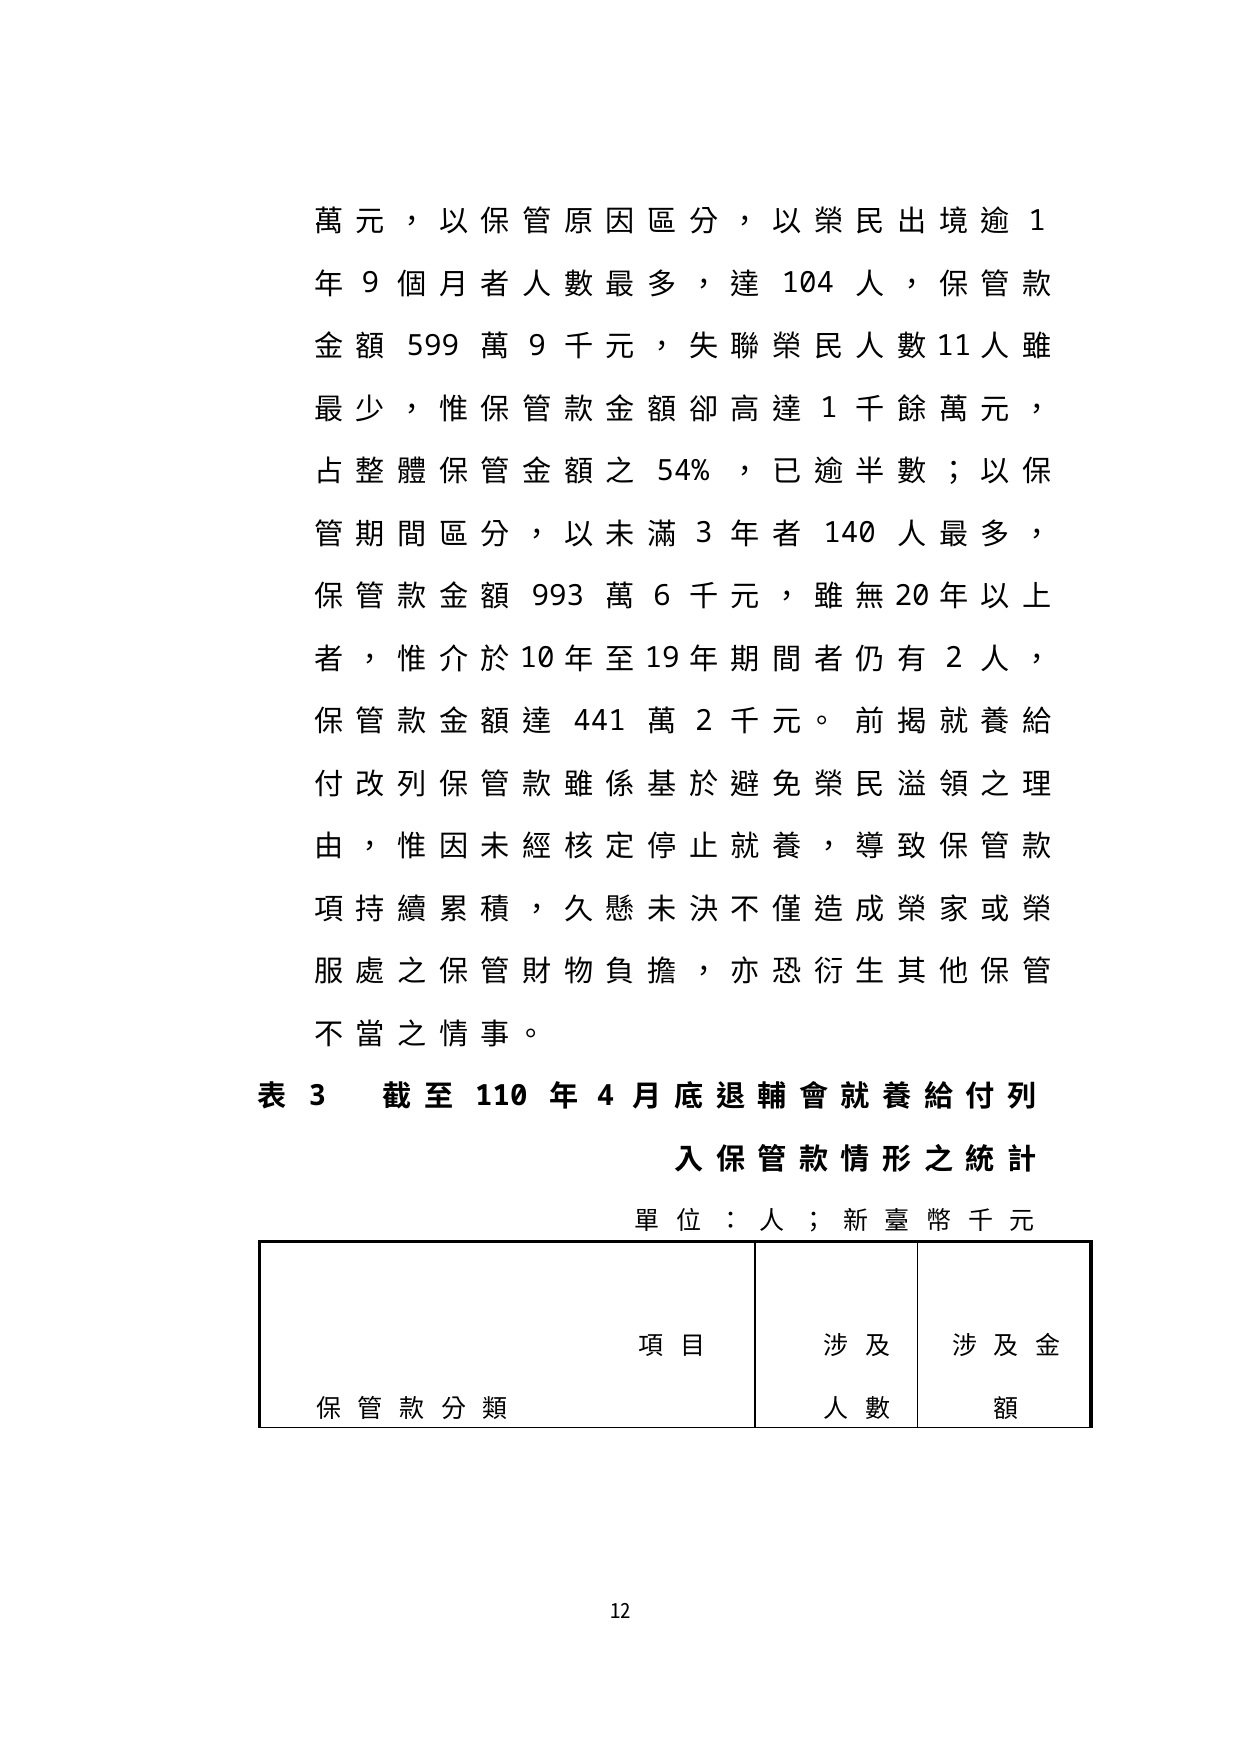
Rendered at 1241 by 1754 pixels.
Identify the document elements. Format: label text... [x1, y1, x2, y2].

table_header 涉及金額 [918, 1243, 1089, 1427]
table_header 涉及人數 [756, 1243, 917, 1427]
table_header 項目 保管款分類 [261, 1243, 754, 1427]
text 表3 截至110年4月底退輔會就養給付列入保管款情形之統計 單位：人；新臺幣千元 [197, 1052, 1043, 1240]
text 此外，在榮民就養給付保管情形方面，根據退輔會提供資料，截至110年4月底，涉及人數計146人，保管款金額計1,855萬元，以保管原因區分，以榮民出境逾1年9個月者人數最多，達104人，保管款金額599萬9千元，失聯榮民人數11人雖最少，惟保管款金額卻高達1千餘萬元，占整體保管金額之54%，已逾半數；以保管期間區分，以未滿3年者140人最多，保管款金額993萬6千元，雖無20年以上者，惟介於10年至19年期間者仍有2人，保管款金額達441萬2千元。前揭就養給付改列保管款雖係基於避免榮民溢領之理由，惟因未經核定停止就養，導致保管款項持續累積，久懸未決不僅造成榮家或榮服處之保管財物負擔，亦恐衍生其他保管不當之情事。 [270, 177, 1058, 1052]
